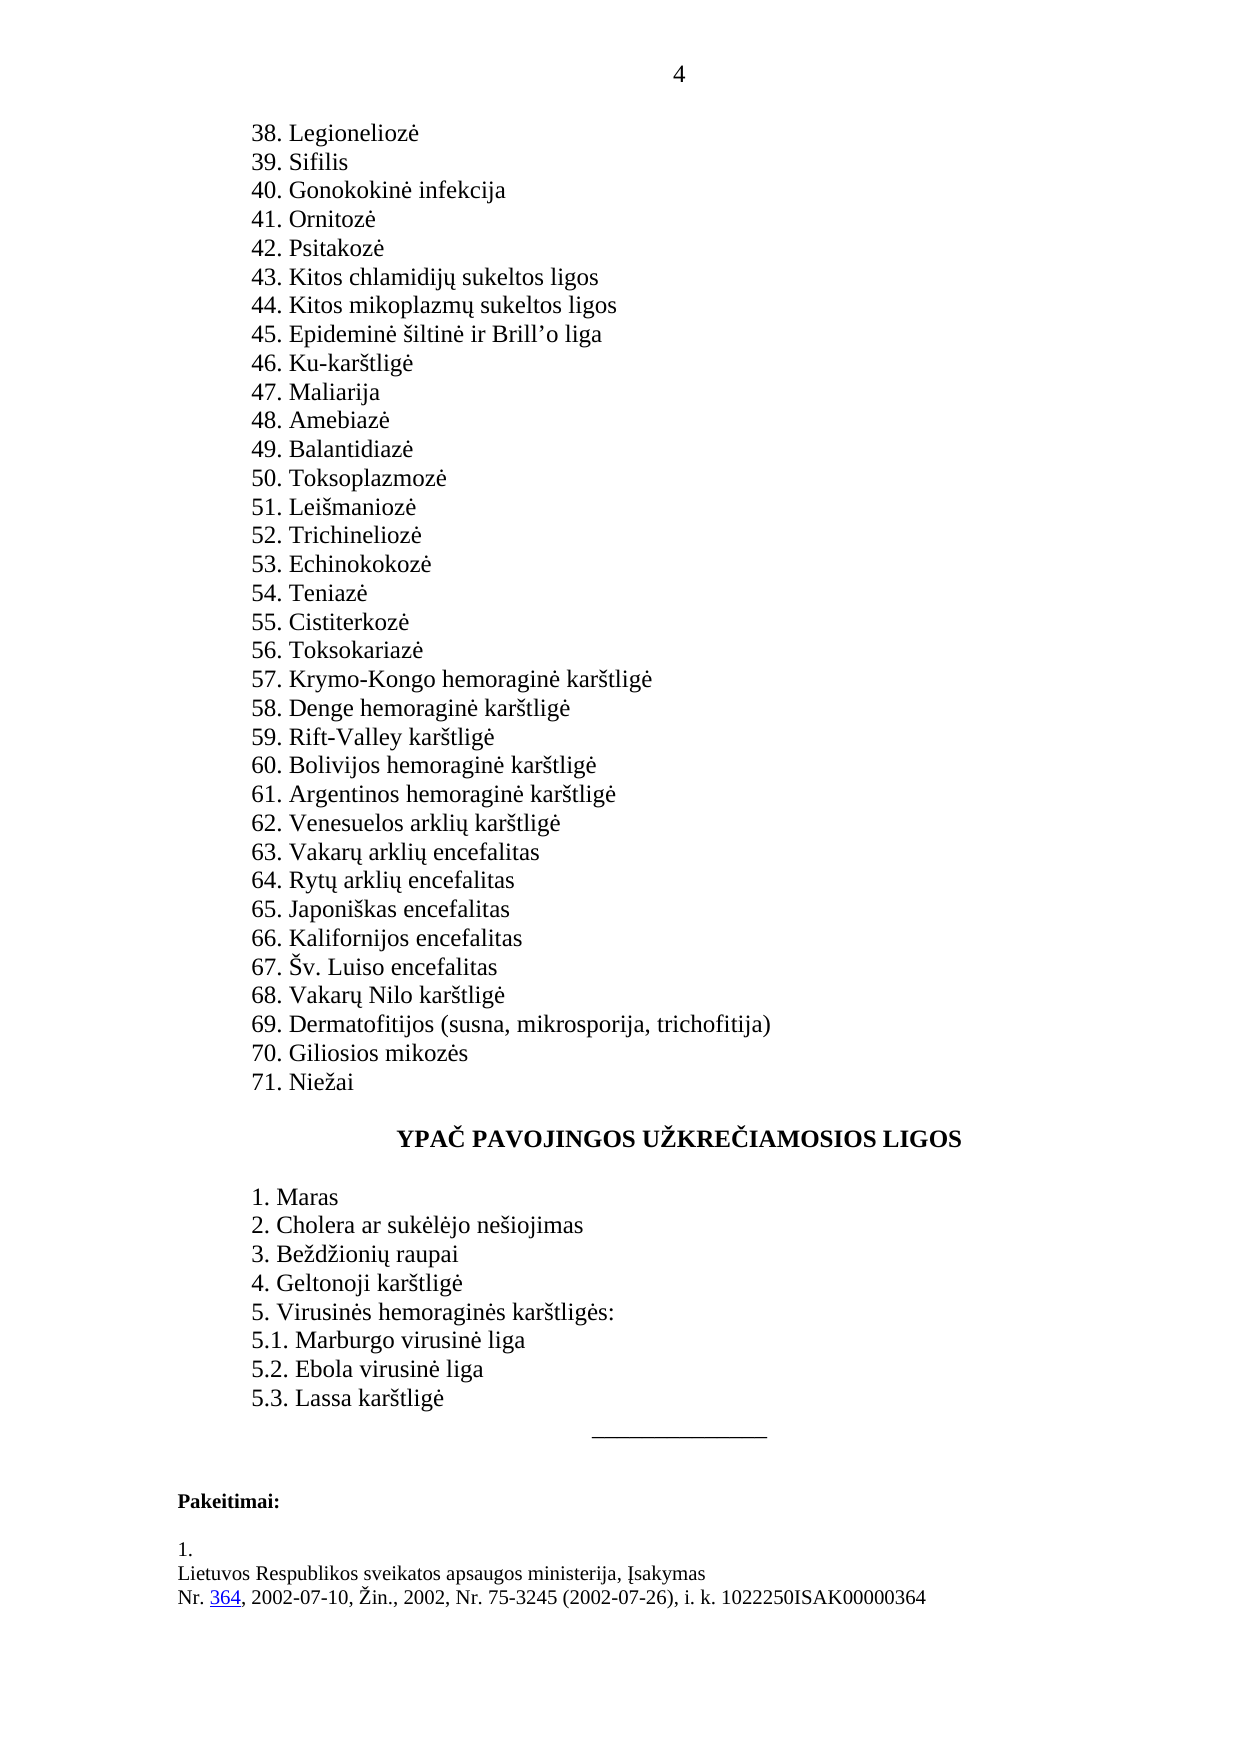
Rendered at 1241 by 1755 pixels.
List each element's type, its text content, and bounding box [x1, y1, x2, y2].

text 5. Virusinės hemoraginės karštligės: [177, 1297, 1181, 1326]
text 52. Trichineliozė [177, 521, 1181, 549]
text 67. Šv. Luiso encefalitas [177, 952, 1181, 981]
text 70. Giliosios mikozės [177, 1038, 1181, 1067]
text 49. Balantidiazė [177, 434, 1181, 463]
text 59. Rift-Valley karštligė [177, 722, 1181, 751]
text 40. Gonokokinė infekcija [177, 176, 1181, 204]
text 39. Sifilis [177, 147, 1181, 176]
text 1. Maras [177, 1182, 1181, 1211]
text 55. Cistiterkozė [177, 607, 1181, 636]
text 62. Venesuelos arklių karštligė [177, 808, 1181, 837]
text ______________ [177, 1412, 1181, 1441]
text 1. [177, 1537, 1181, 1561]
text 48. Amebiazė [177, 406, 1181, 434]
text 50. Toksoplazmozė [177, 463, 1181, 492]
text 60. Bolivijos hemoraginė karštligė [177, 751, 1181, 779]
text 57. Krymo-Kongo hemoraginė karštligė [177, 664, 1181, 693]
text 47. Maliarija [177, 377, 1181, 406]
text 46. Ku-karštligė [177, 348, 1181, 377]
text 4. Geltonoji karštligė [177, 1268, 1181, 1297]
text 63. Vakarų arklių encefalitas [177, 837, 1181, 866]
text Nr. 364, 2002-07-10, Žin., 2002, Nr. 75-3245 (2002-07-26), i. k. 1022250ISAK00000364 [177, 1585, 1181, 1609]
text 71. Niežai [177, 1067, 1181, 1096]
text 65. Japoniškas encefalitas [177, 894, 1181, 923]
text YPAČ PAVOJINGOS UŽKREČIAMOSIOS LIGOS [177, 1124, 1181, 1153]
text 66. Kalifornijos encefalitas [177, 923, 1181, 952]
text 64. Rytų arklių encefalitas [177, 866, 1181, 894]
text 2. Cholera ar sukėlėjo nešiojimas [177, 1211, 1181, 1239]
text 5.1. Marburgo virusinė liga [177, 1326, 1181, 1354]
text Lietuvos Respublikos sveikatos apsaugos ministerija, Įsakymas [177, 1561, 1181, 1585]
text 3. Beždžionių raupai [177, 1239, 1181, 1268]
text 41. Ornitozė [177, 204, 1181, 233]
text 51. Leišmaniozė [177, 492, 1181, 521]
text 42. Psitakozė [177, 233, 1181, 262]
text 53. Echinokokozė [177, 549, 1181, 578]
text 38. Legioneliozė [177, 118, 1181, 147]
text Pakeitimai: [177, 1489, 1181, 1513]
text 69. Dermatofitijos (susna, mikrosporija, trichofitija) [177, 1009, 1181, 1038]
text 56. Toksokariazė [177, 636, 1181, 664]
text 5.2. Ebola virusinė liga [177, 1354, 1181, 1383]
text 68. Vakarų Nilo karštligė [177, 981, 1181, 1009]
text 43. Kitos chlamidijų sukeltos ligos [177, 262, 1181, 291]
text 44. Kitos mikoplazmų sukeltos ligos [177, 291, 1181, 319]
text 5.3. Lassa karštligė [177, 1383, 1181, 1412]
text 61. Argentinos hemoraginė karštligė [177, 779, 1181, 808]
text 45. Epideminė šiltinė ir Brill’o liga [177, 319, 1181, 348]
text 58. Denge hemoraginė karštligė [177, 693, 1181, 722]
text 54. Teniazė [177, 578, 1181, 607]
